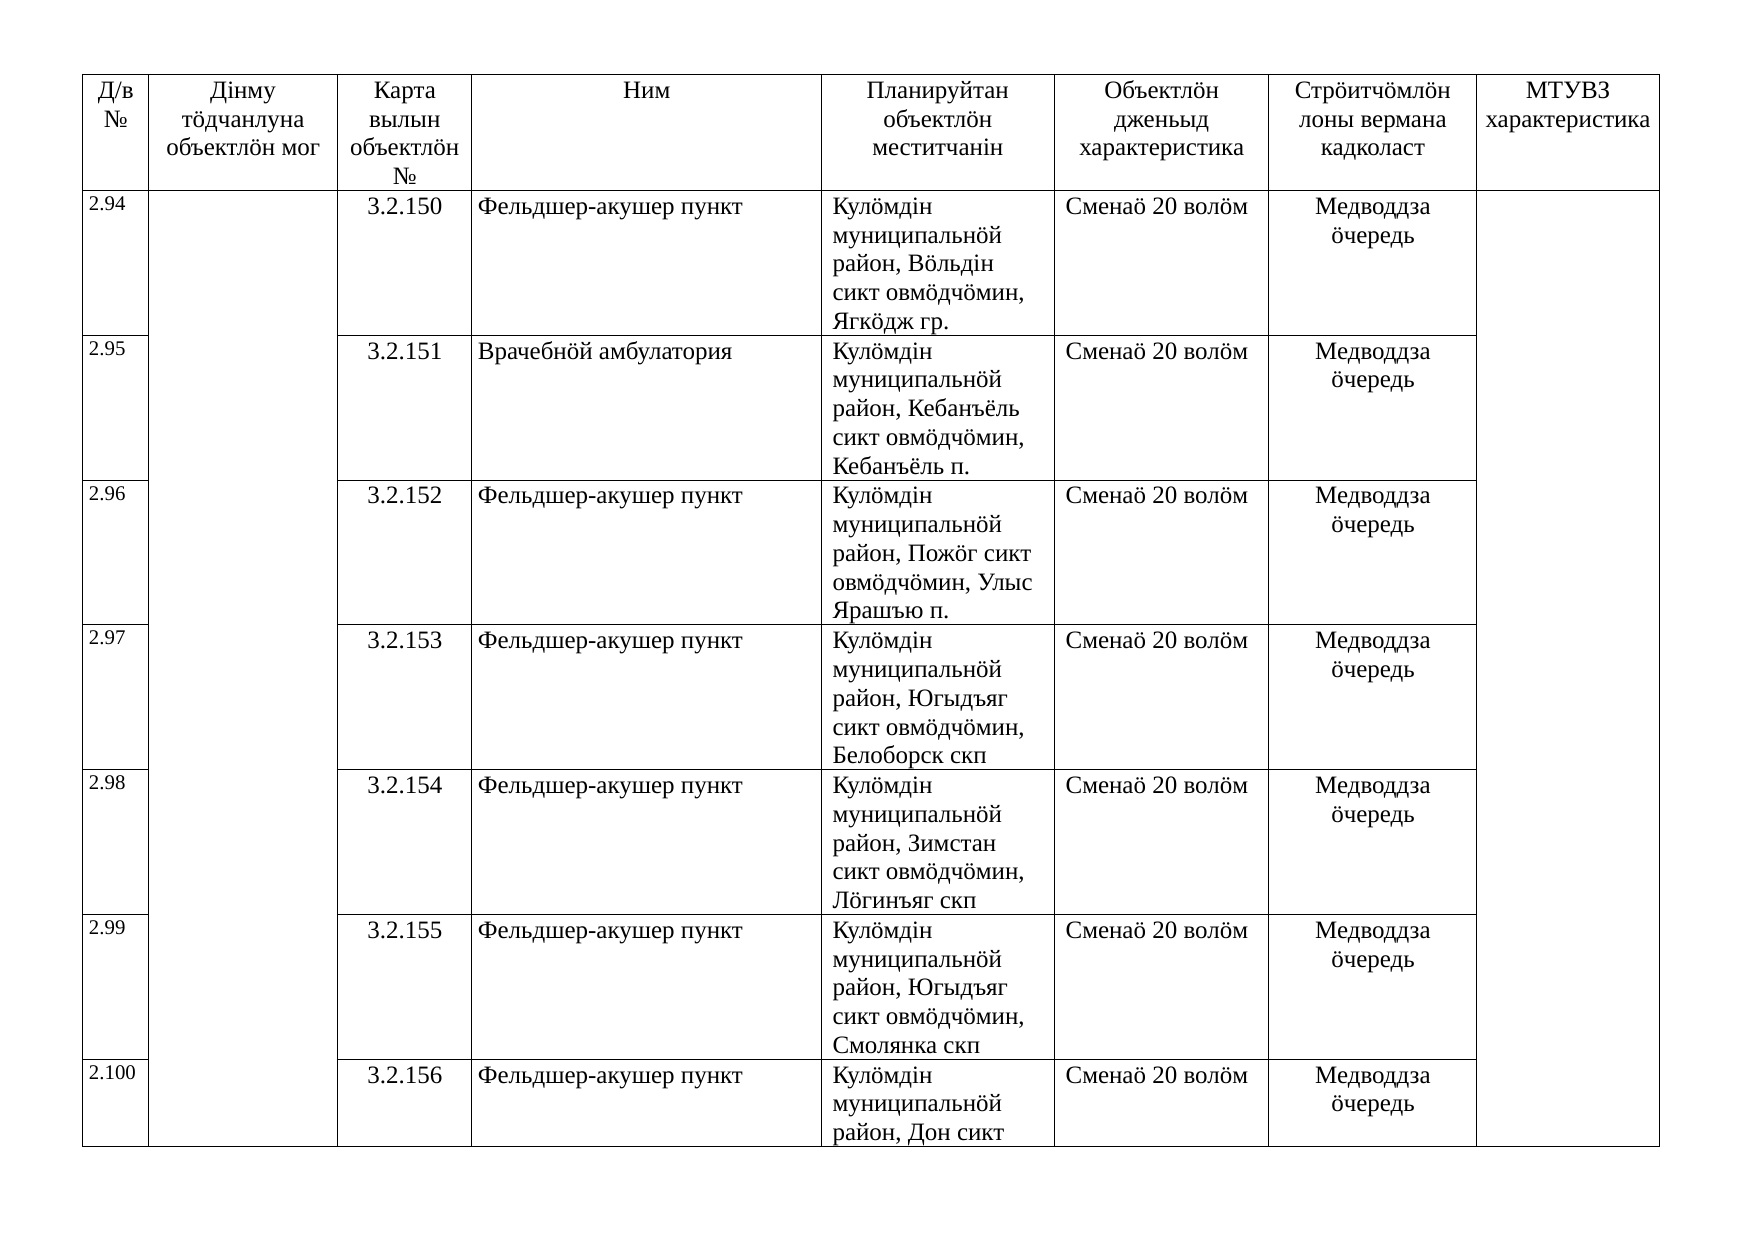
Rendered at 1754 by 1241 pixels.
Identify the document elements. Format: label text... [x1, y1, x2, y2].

table_cell Медводдза ӧчередь [1269, 915, 1476, 1059]
table_header Объектлӧн дженьыд характеристика [1055, 75, 1268, 190]
table_cell [83, 625, 148, 769]
table_header Стрӧитчӧмлӧн лоны вермана кадколаст [1269, 75, 1476, 190]
table_cell Кулӧмдін муниципальнӧй район, Дон сикт [822, 1060, 1054, 1146]
table_cell Медводдза ӧчередь [1269, 336, 1476, 479]
table_cell Фельдшер-акушер пункт [472, 625, 821, 769]
table_cell Кулӧмдін муниципальнӧй район, Пожӧг сикт овмӧдчӧмин, Улыс Ярашъю п. [822, 481, 1054, 624]
table_cell Сменаӧ 20 волӧм [1055, 770, 1268, 914]
table_cell 3.2.155 [338, 915, 471, 1059]
table_cell Медводдза ӧчередь [1269, 191, 1476, 335]
table_cell 3.2.152 [338, 481, 471, 624]
table_cell [83, 481, 148, 624]
table_cell [83, 336, 148, 479]
table_cell Медводдза ӧчередь [1269, 770, 1476, 914]
table_cell Кулӧмдін муниципальнӧй район, Югыдъяг сикт овмӧдчӧмин, Смолянка скп [822, 915, 1054, 1059]
table_cell Сменаӧ 20 волӧм [1055, 481, 1268, 624]
table_cell 3.2.151 [338, 336, 471, 479]
table_cell Фельдшер-акушер пункт [472, 1060, 821, 1146]
table_cell Фельдшер-акушер пункт [472, 770, 821, 914]
table_cell Сменаӧ 20 волӧм [1055, 915, 1268, 1059]
table_cell Фельдшер-акушер пункт [472, 191, 821, 335]
table_cell 3.2.154 [338, 770, 471, 914]
table_header Карта вылын объектлӧн № [338, 75, 471, 190]
table_cell [83, 770, 148, 914]
table_cell Фельдшер-акушер пункт [472, 915, 821, 1059]
table_cell [83, 191, 148, 335]
table_cell 3.2.150 [338, 191, 471, 335]
table_cell Кулӧмдін муниципальнӧй район, Кебанъёль сикт овмӧдчӧмин, Кебанъёль п. [822, 336, 1054, 479]
table_cell Сменаӧ 20 волӧм [1055, 1060, 1268, 1146]
table_cell Медводдза ӧчередь [1269, 481, 1476, 624]
table_header Ним [472, 75, 821, 190]
table_cell [83, 1060, 148, 1146]
table_cell Врачебнӧй амбулатория [472, 336, 821, 479]
table_header Д/в № [83, 75, 148, 190]
table_cell Сменаӧ 20 волӧм [1055, 191, 1268, 335]
table_header МТУВЗ характеристика [1477, 75, 1659, 190]
table_header Дінму тӧдчанлуна объектлӧн мог [149, 75, 337, 190]
table_cell Кулӧмдін муниципальнӧй район, Югыдъяг сикт овмӧдчӧмин, Белоборск скп [822, 625, 1054, 769]
table_cell Кулӧмдін муниципальнӧй район, Вӧльдін сикт овмӧдчӧмин, Ягкӧдж гр. [822, 191, 1054, 335]
table_cell Сменаӧ 20 волӧм [1055, 336, 1268, 479]
table_cell Медводдза ӧчередь [1269, 1060, 1476, 1146]
table_cell Медводдза ӧчередь [1269, 625, 1476, 769]
table_cell Кулӧмдін муниципальнӧй район, Зимстан сикт овмӧдчӧмин, Лӧгинъяг скп [822, 770, 1054, 914]
table_cell Сменаӧ 20 волӧм [1055, 625, 1268, 769]
table_cell 3.2.153 [338, 625, 471, 769]
table_cell Фельдшер-акушер пункт [472, 481, 821, 624]
table_cell [83, 915, 148, 1059]
table_cell 3.2.156 [338, 1060, 471, 1146]
table_header Планируйтан объектлӧн меститчанін [822, 75, 1054, 190]
